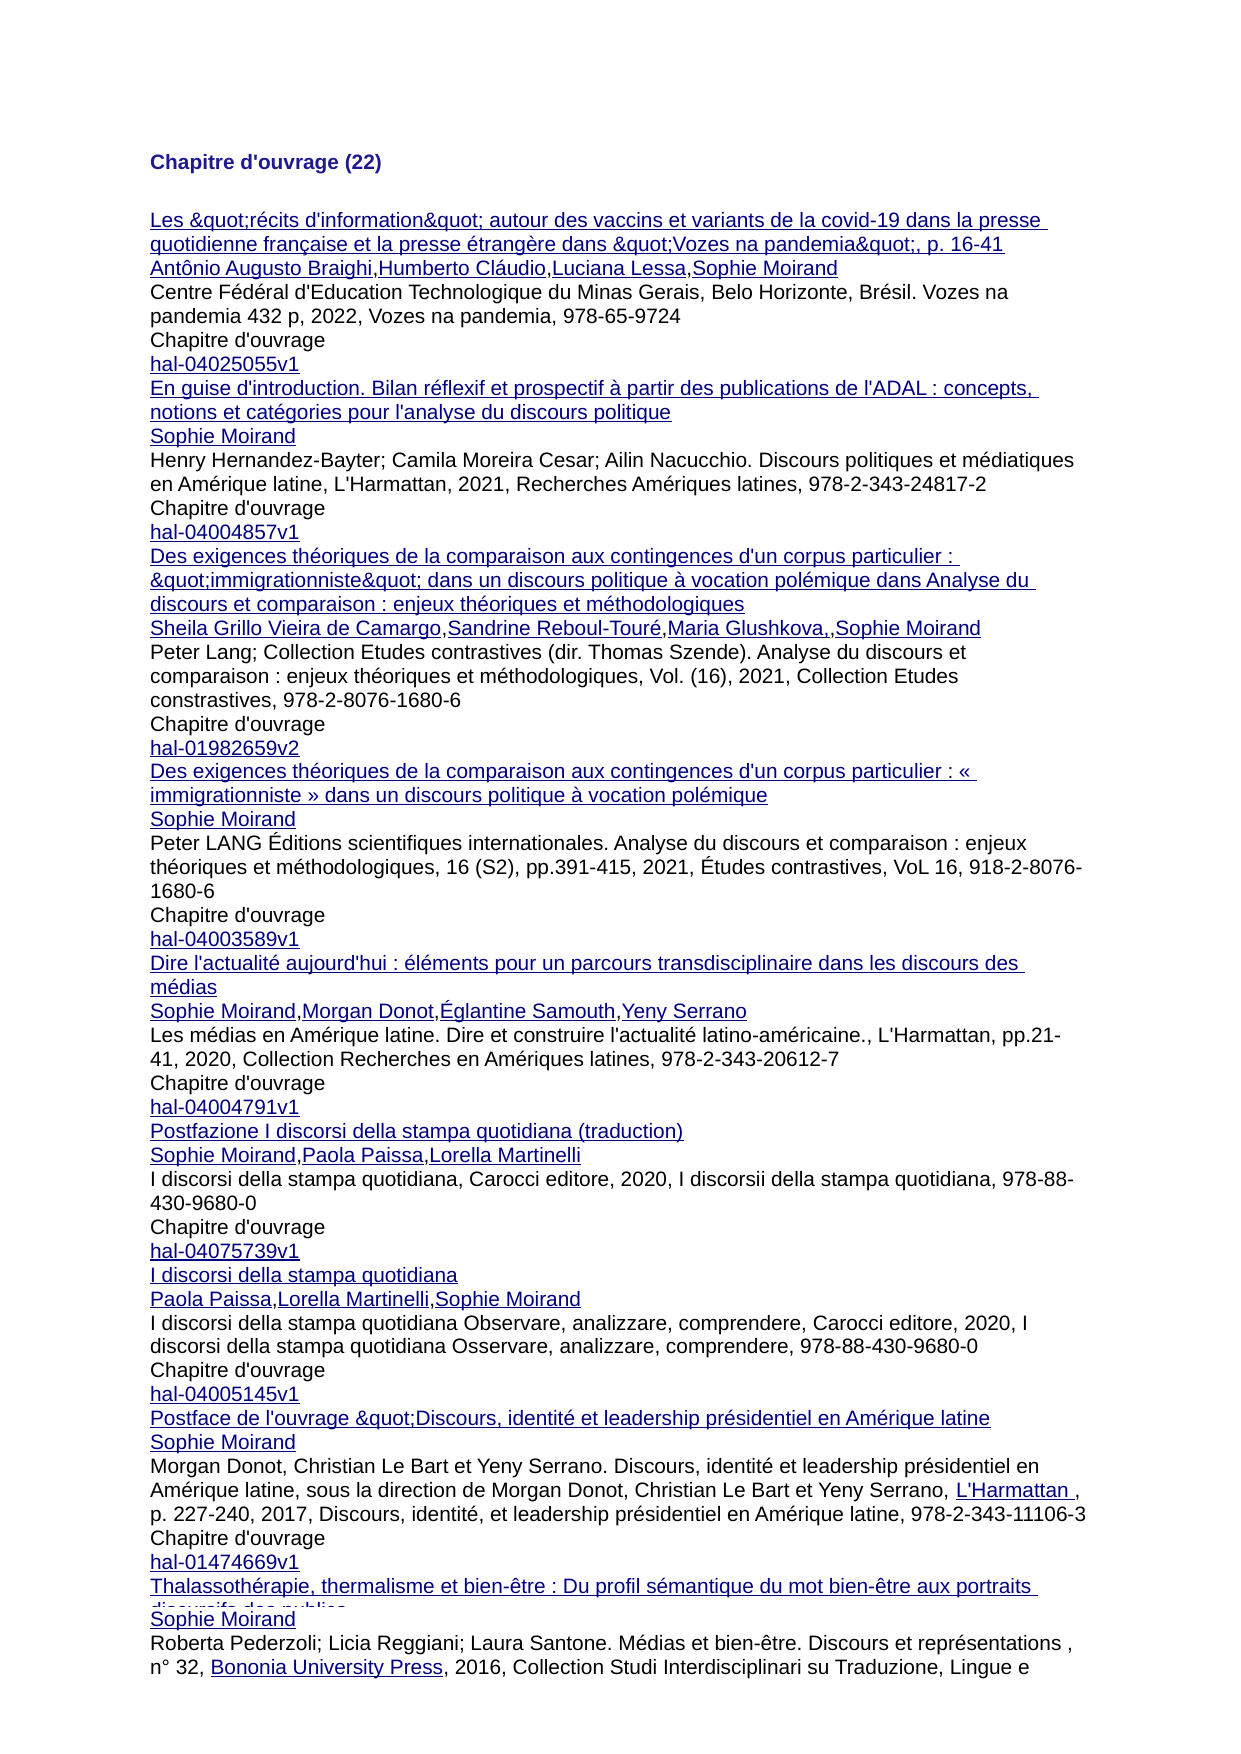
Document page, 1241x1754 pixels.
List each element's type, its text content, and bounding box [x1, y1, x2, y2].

table_cell En guise d'introduction. Bilan réflexif et prospectif à partir des publications de l'ADAL : concepts, notions et catégories pour l'analyse du discours politique Sophie Moirand Henry Hernandez-Bayter; Camila Moreira Cesar; Ailin Nacucchio. Discours politiques et médiatiques en Amérique latine, L'Harmattan, 2021, Recherches Amériques latines, 978-2-343-24817-2 Chapitre d'ouvrage hal-04004857v1 [150, 376, 1090, 544]
table_cell Postface de l'ouvrage &quot;Discours, identité et leadership présidentiel en Amérique latine Sophie Moirand Morgan Donot, Christian Le Bart et Yeny Serrano. Discours, identité et leadership présidentiel en Amérique latine, sous la direction de Morgan Donot, Christian Le Bart et Yeny Serrano, L'Harmattan , p. 227-240, 2017, Discours, identité, et leadership présidentiel en Amérique latine, 978-2-343-11106-3 Chapitre d'ouvrage hal-01474669v1 [150, 1406, 1090, 1574]
table_cell Postfazione I discorsi della stampa quotidiana (traduction) Sophie Moirand,Paola Paissa,Lorella Martinelli I discorsi della stampa quotidiana, Carocci editore, 2020, I discorsii della stampa quotidiana, 978-88-430-9680-0 Chapitre d'ouvrage hal-04075739v1 [150, 1119, 1090, 1262]
table_cell Des exigences théoriques de la comparaison aux contingences d'un corpus particulier : &quot;immigrationniste&quot; dans un discours politique à vocation polémique dans Analyse du discours et comparaison : enjeux théoriques et méthodologiques Sheila Grillo Vieira de Camargo,Sandrine Reboul-Touré,Maria Glushkova,,Sophie Moirand Peter Lang; Collection Etudes contrastives (dir. Thomas Szende). Analyse du discours et comparaison : enjeux théoriques et méthodologiques, Vol. (16), 2021, Collection Etudes constrastives, 978-2-8076-1680-6 Chapitre d'ouvrage hal-01982659v2 [150, 544, 1090, 759]
table_cell I discorsi della stampa quotidiana Paola Paissa,Lorella Martinelli,Sophie Moirand I discorsi della stampa quotidiana Observare, analizzare, comprendere, Carocci editore, 2020, I discorsi della stampa quotidiana Osservare, analizzare, comprendere, 978-88-430-9680-0 Chapitre d'ouvrage hal-04005145v1 [150, 1263, 1090, 1406]
table_cell Dire l'actualité aujourd'hui : éléments pour un parcours transdisciplinaire dans les discours des médias Sophie Moirand,Morgan Donot,Églantine Samouth,Yeny Serrano Les médias en Amérique latine. Dire et construire l'actualité latino-américaine., L'Harmattan, pp.21-41, 2020, Collection Recherches en Amériques latines, 978-2-343-20612-7 Chapitre d'ouvrage hal-04004791v1 [150, 951, 1090, 1119]
table_header Les &quot;récits d'information&quot; autour des vaccins et variants de la covid-19 dans la presse quotidienne française et la presse étrangère dans &quot;Vozes na pandemia&quot;, p. 16-41 Antônio Augusto Braighi,Humberto Cláudio,Luciana Lessa,Sophie Moirand Centre Fédéral d'Education Technologique du Minas Gerais, Belo Horizonte, Brésil. Vozes na pandemia 432 p, 2022, Vozes na pandemia, 978-65-9724 Chapitre d'ouvrage hal-04025055v1 [150, 208, 1090, 376]
table_cell Thalassothérapie, thermalisme et bien-être : Du profil sémantique du mot bien-être aux portraits discursifs des publics Sophie Moirand Roberta Pederzoli; Licia Reggiani; Laura Santone. Médias et bien-être. Discours et représentations , n° 32, Bononia University Press, 2016, Collection Studi Interdisciplinari su Traduzione, Lingue e [150, 1574, 1090, 1679]
subtitle Chapitre d'ouvrage (22) [150, 150, 1090, 174]
table_cell Des exigences théoriques de la comparaison aux contingences d'un corpus particulier : « immigrationniste » dans un discours politique à vocation polémique Sophie Moirand Peter LANG Éditions scientifiques internationales. Analyse du discours et comparaison : enjeux théoriques et méthodologiques, 16 (S2), pp.391-415, 2021, Études contrastives, VoL 16, 918-2-8076-1680-6 Chapitre d'ouvrage hal-04003589v1 [150, 759, 1090, 951]
